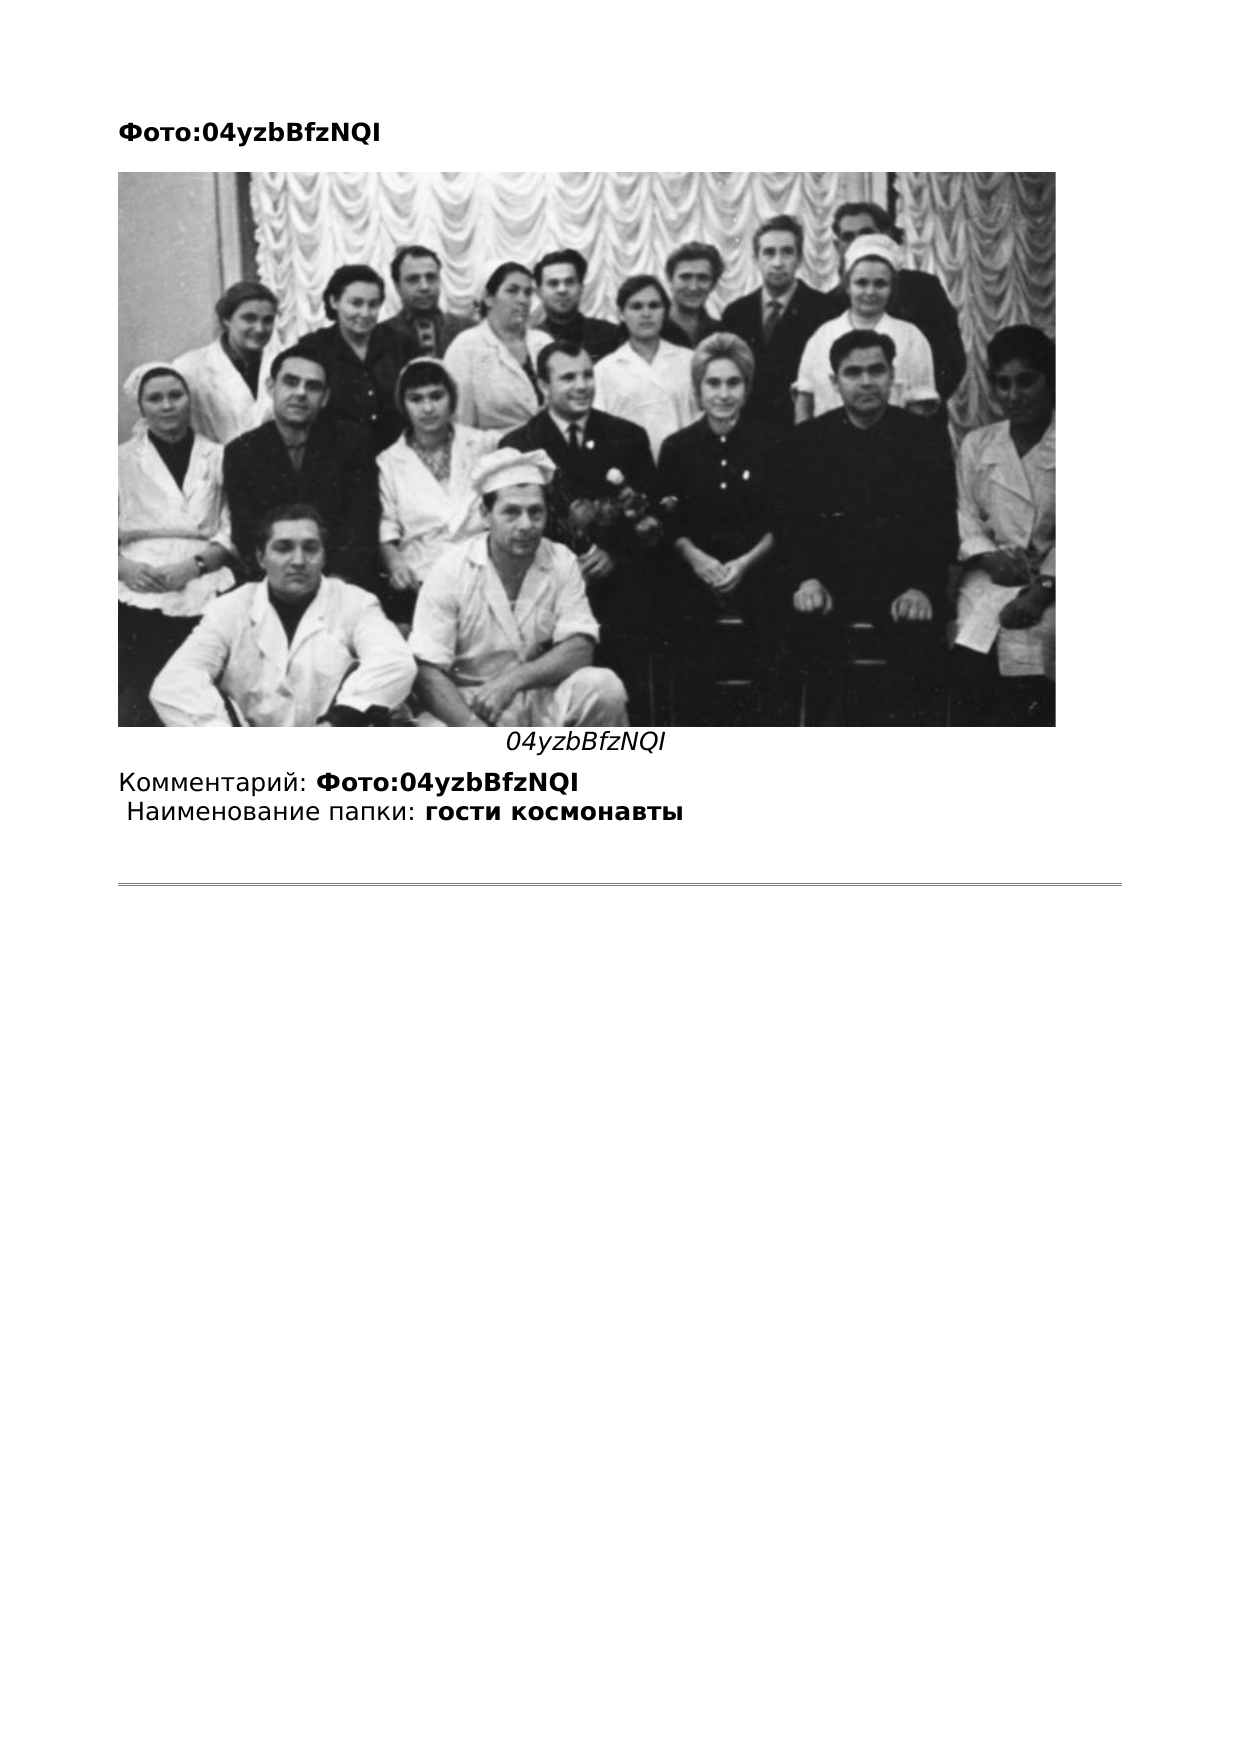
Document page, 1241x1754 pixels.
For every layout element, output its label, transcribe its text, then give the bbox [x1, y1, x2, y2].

text Комментарий: Фото:04yzbBfzNQI Наименование папки: гости космонавты [118, 768, 1122, 856]
text 04yzbBfzNQI [118, 727, 1056, 756]
subtitle Фото:04yzbBfzNQI [118, 118, 1122, 147]
picture [118, 172, 1056, 727]
